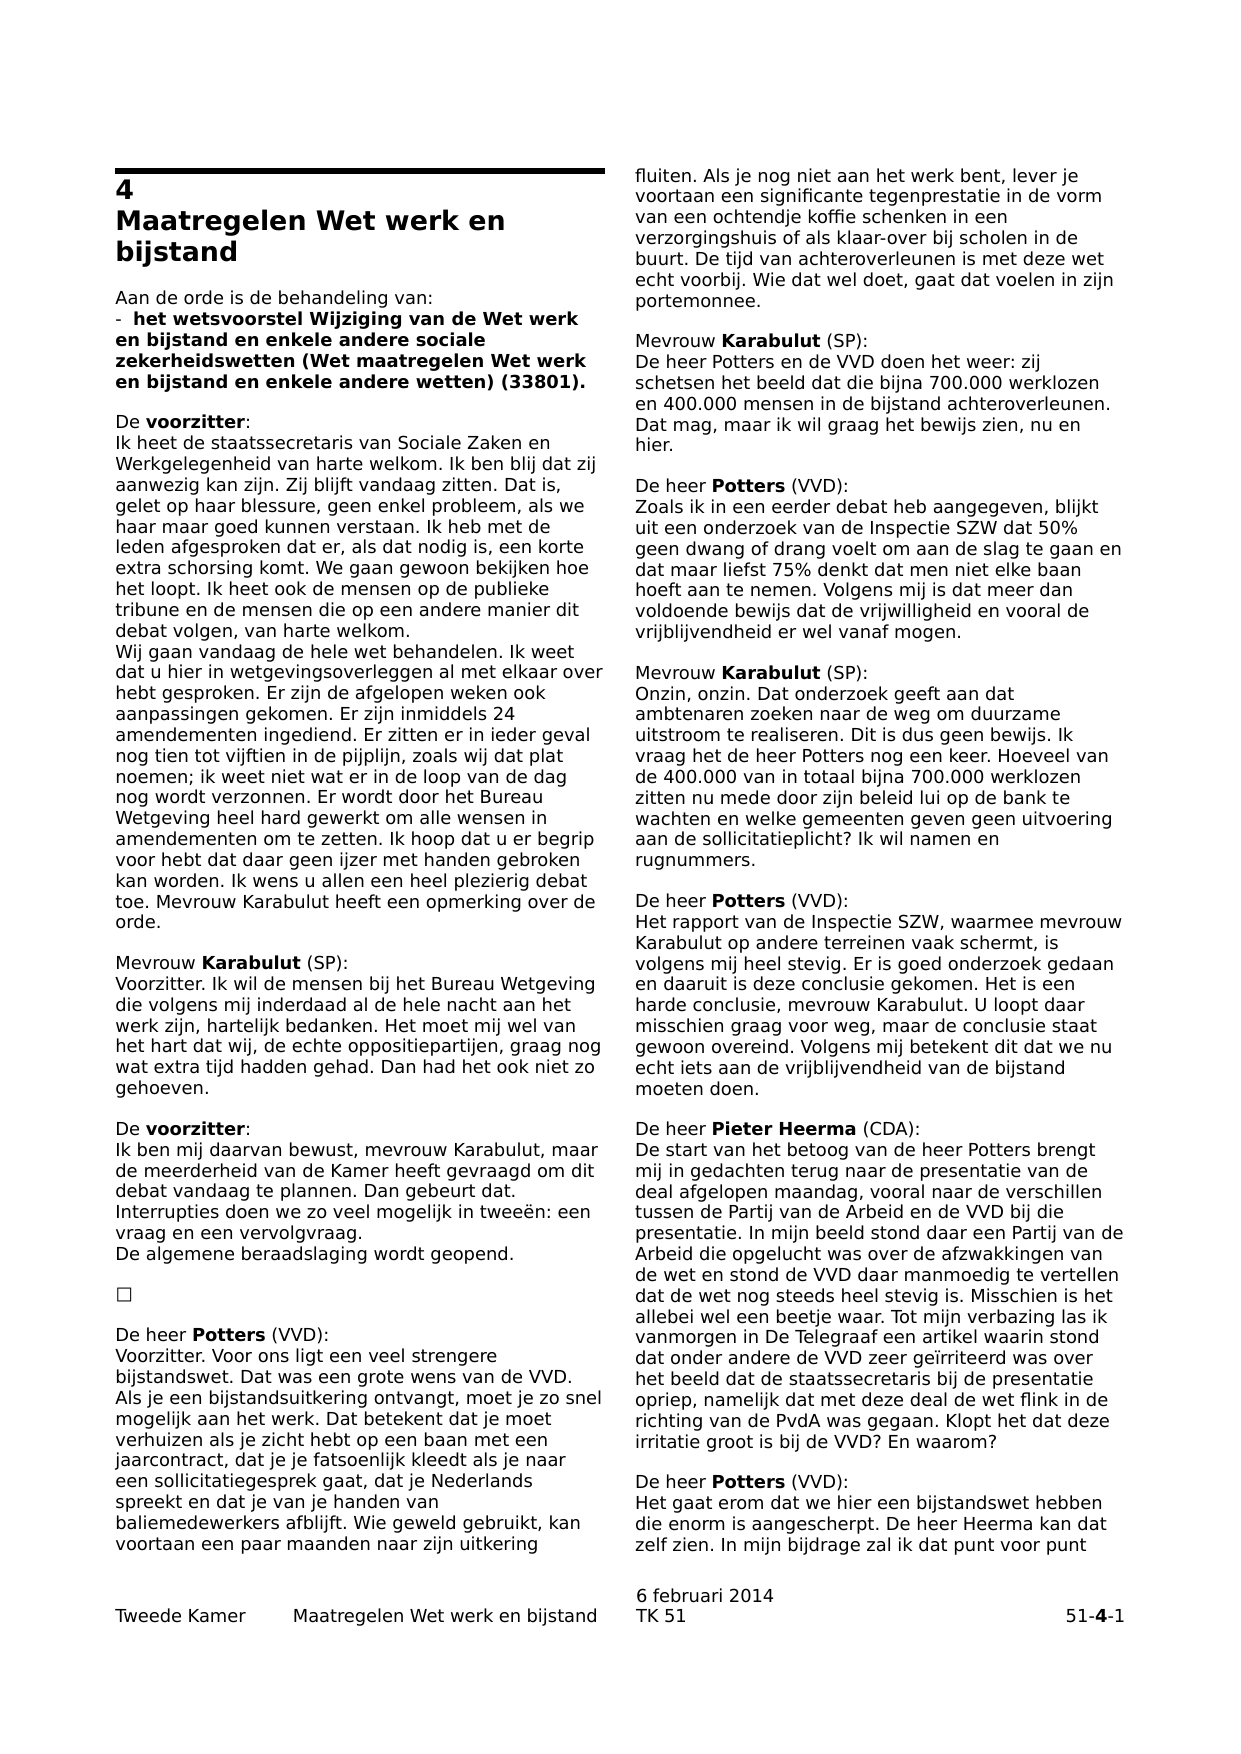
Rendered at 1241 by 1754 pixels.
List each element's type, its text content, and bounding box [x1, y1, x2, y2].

text De heer Potters (VVD): [115, 1325, 605, 1346]
text Voorzitter. Voor ons ligt een veel strengere bijstandswet. Dat was een grote wens van de VVD. Als je een bijstandsuitkering ontvangt, moet je zo snel mogelijk aan het werk. Dat betekent dat je moet verhuizen als je zicht hebt op een baan met een jaarcontract, dat je je fatsoenlijk kleedt als je naar een sollicitatiegesprek gaat, dat je Nederlands spreekt en dat je van je handen van baliemedewerkers afblijft. Wie geweld gebruikt, kan voortaan een paar maanden naar zijn uitkering [115, 1346, 605, 1554]
text fluiten. Als je nog niet aan het werk bent, lever je voortaan een significante tegenprestatie in de vorm van een ochtendje koffie schenken in een verzorgingshuis of als klaar-over bij scholen in de buurt. De tijd van achteroverleunen is met deze wet echt voorbij. Wie dat wel doet, gaat dat voelen in zijn portemonnee. [635, 165, 1125, 311]
title 4 Maatregelen Wet werk en bijstand [115, 174, 605, 268]
text Het gaat erom dat we hier een bijstandswet hebben die enorm is aangescherpt. De heer Heerma kan dat zelf zien. In mijn bijdrage zal ik dat punt voor punt [635, 1493, 1125, 1556]
list het wetsvoorstel Wijziging van de Wet werk en bijstand en enkele andere sociale zekerheidswetten (Wet maatregelen Wet werk en bijstand en enkele andere wetten) (33801). [115, 309, 605, 392]
text Het rapport van de Inspectie SZW, waarmee mevrouw Karabulut op andere terreinen vaak schermt, is volgens mij heel stevig. Er is goed onderzoek gedaan en daaruit is deze conclusie gekomen. Het is een harde conclusie, mevrouw Karabulut. U loopt daar misschien graag voor weg, maar de conclusie staat gewoon overeind. Volgens mij betekent dit dat we nu echt iets aan de vrijblijvendheid van de bijstand moeten doen. [635, 912, 1125, 1099]
text Wij gaan vandaag de hele wet behandelen. Ik weet dat u hier in wetgevingsoverleggen al met elkaar over hebt gesproken. Er zijn de afgelopen weken ook aanpassingen gekomen. Er zijn inmiddels 24 amendementen ingediend. Er zitten er in ieder geval nog tien tot vijftien in de pijplijn, zoals wij dat plat noemen; ik weet niet wat er in de loop van de dag nog wordt verzonnen. Er wordt door het Bureau Wetgeving heel hard gewerkt om alle wensen in amendementen om te zetten. Ik hoop dat u er begrip voor hebt dat daar geen ijzer met handen gebroken kan worden. Ik wens u allen een heel plezierig debat toe. Mevrouw Karabulut heeft een opmerking over de orde. [115, 641, 605, 933]
text De voorzitter: [115, 412, 605, 433]
text De voorzitter: [115, 1119, 605, 1139]
text De heer Potters en de VVD doen het weer: zij schetsen het beeld dat die bijna 700.000 werklozen en 400.000 mensen in de bijstand achteroverleunen. Dat mag, maar ik wil graag het bewijs zien, nu en hier. [635, 352, 1125, 456]
text De start van het betoog van de heer Potters brengt mij in gedachten terug naar de presentatie van de deal afgelopen maandag, vooral naar de verschillen tussen de Partij van de Arbeid en de VVD bij die presentatie. In mijn beeld stond daar een Partij van de Arbeid die opgelucht was over de afzwakkingen van de wet en stond de VVD daar manmoedig te vertellen dat de wet nog steeds heel stevig is. Misschien is het allebei wel een beetje waar. Tot mijn verbazing las ik vanmorgen in De Telegraaf een artikel waarin stond dat onder andere de VVD zeer geïrriteerd was over het beeld dat de staatssecretaris bij de presentatie opriep, namelijk dat met deze deal de wet flink in de richting van de PvdA was gegaan. Klopt het dat deze irritatie groot is bij de VVD? En waarom? [635, 1140, 1125, 1452]
text Onzin, onzin. Dat onderzoek geeft aan dat ambtenaren zoeken naar de weg om duurzame uitstroom te realiseren. Dit is dus geen bewijs. Ik vraag het de heer Potters nog een keer. Hoeveel van de 400.000 van in totaal bijna 700.000 werklozen zitten nu mede door zijn beleid lui op de bank te wachten en welke gemeenten geven geen uitvoering aan de sollicitatieplicht? Ik wil namen en rugnummers. [635, 683, 1125, 871]
text Mevrouw Karabulut (SP): [635, 663, 1125, 683]
text De algemene beraadslaging wordt geopend. [115, 1244, 605, 1264]
text Interrupties doen we zo veel mogelijk in tweeën: een vraag en een vervolgvraag. [115, 1202, 605, 1244]
text De heer Potters (VVD): [635, 1472, 1125, 1493]
text De heer Potters (VVD): [635, 891, 1125, 912]
text ⬜ [115, 1284, 605, 1305]
text De heer Potters (VVD): [635, 476, 1125, 497]
text Mevrouw Karabulut (SP): [635, 331, 1125, 352]
text Zoals ik in een eerder debat heb aangegeven, blijkt uit een onderzoek van de Inspectie SZW dat 50% geen dwang of drang voelt om aan de slag te gaan en dat maar liefst 75% denkt dat men niet elke baan hoeft aan te nemen. Volgens mij is dat meer dan voldoende bewijs dat de vrijwilligheid en vooral de vrijblijvendheid er wel vanaf mogen. [635, 497, 1125, 643]
text De heer Pieter Heerma (CDA): [635, 1119, 1125, 1140]
text Ik heet de staatssecretaris van Sociale Zaken en Werkgelegenheid van harte welkom. Ik ben blij dat zij aanwezig kan zijn. Zij blijft vandaag zitten. Dat is, gelet op haar blessure, geen enkel probleem, als we haar maar goed kunnen verstaan. Ik heb met de leden afgesproken dat er, als dat nodig is, een korte extra schorsing komt. We gaan gewoon bekijken hoe het loopt. Ik heet ook de mensen op de publieke tribune en de mensen die op een andere manier dit debat volgen, van harte welkom. [115, 433, 605, 641]
text Mevrouw Karabulut (SP): [115, 953, 605, 974]
text Aan de orde is de behandeling van: [115, 288, 605, 309]
text Voorzitter. Ik wil de mensen bij het Bureau Wetgeving die volgens mij inderdaad al de hele nacht aan het werk zijn, hartelijk bedanken. Het moet mij wel van het hart dat wij, de echte oppositiepartijen, graag nog wat extra tijd hadden gehad. Dan had het ook niet zo gehoeven. [115, 974, 605, 1099]
text Ik ben mij daarvan bewust, mevrouw Karabulut, maar de meerderheid van de Kamer heeft gevraagd om dit debat vandaag te plannen. Dan gebeurt dat. [115, 1139, 605, 1202]
